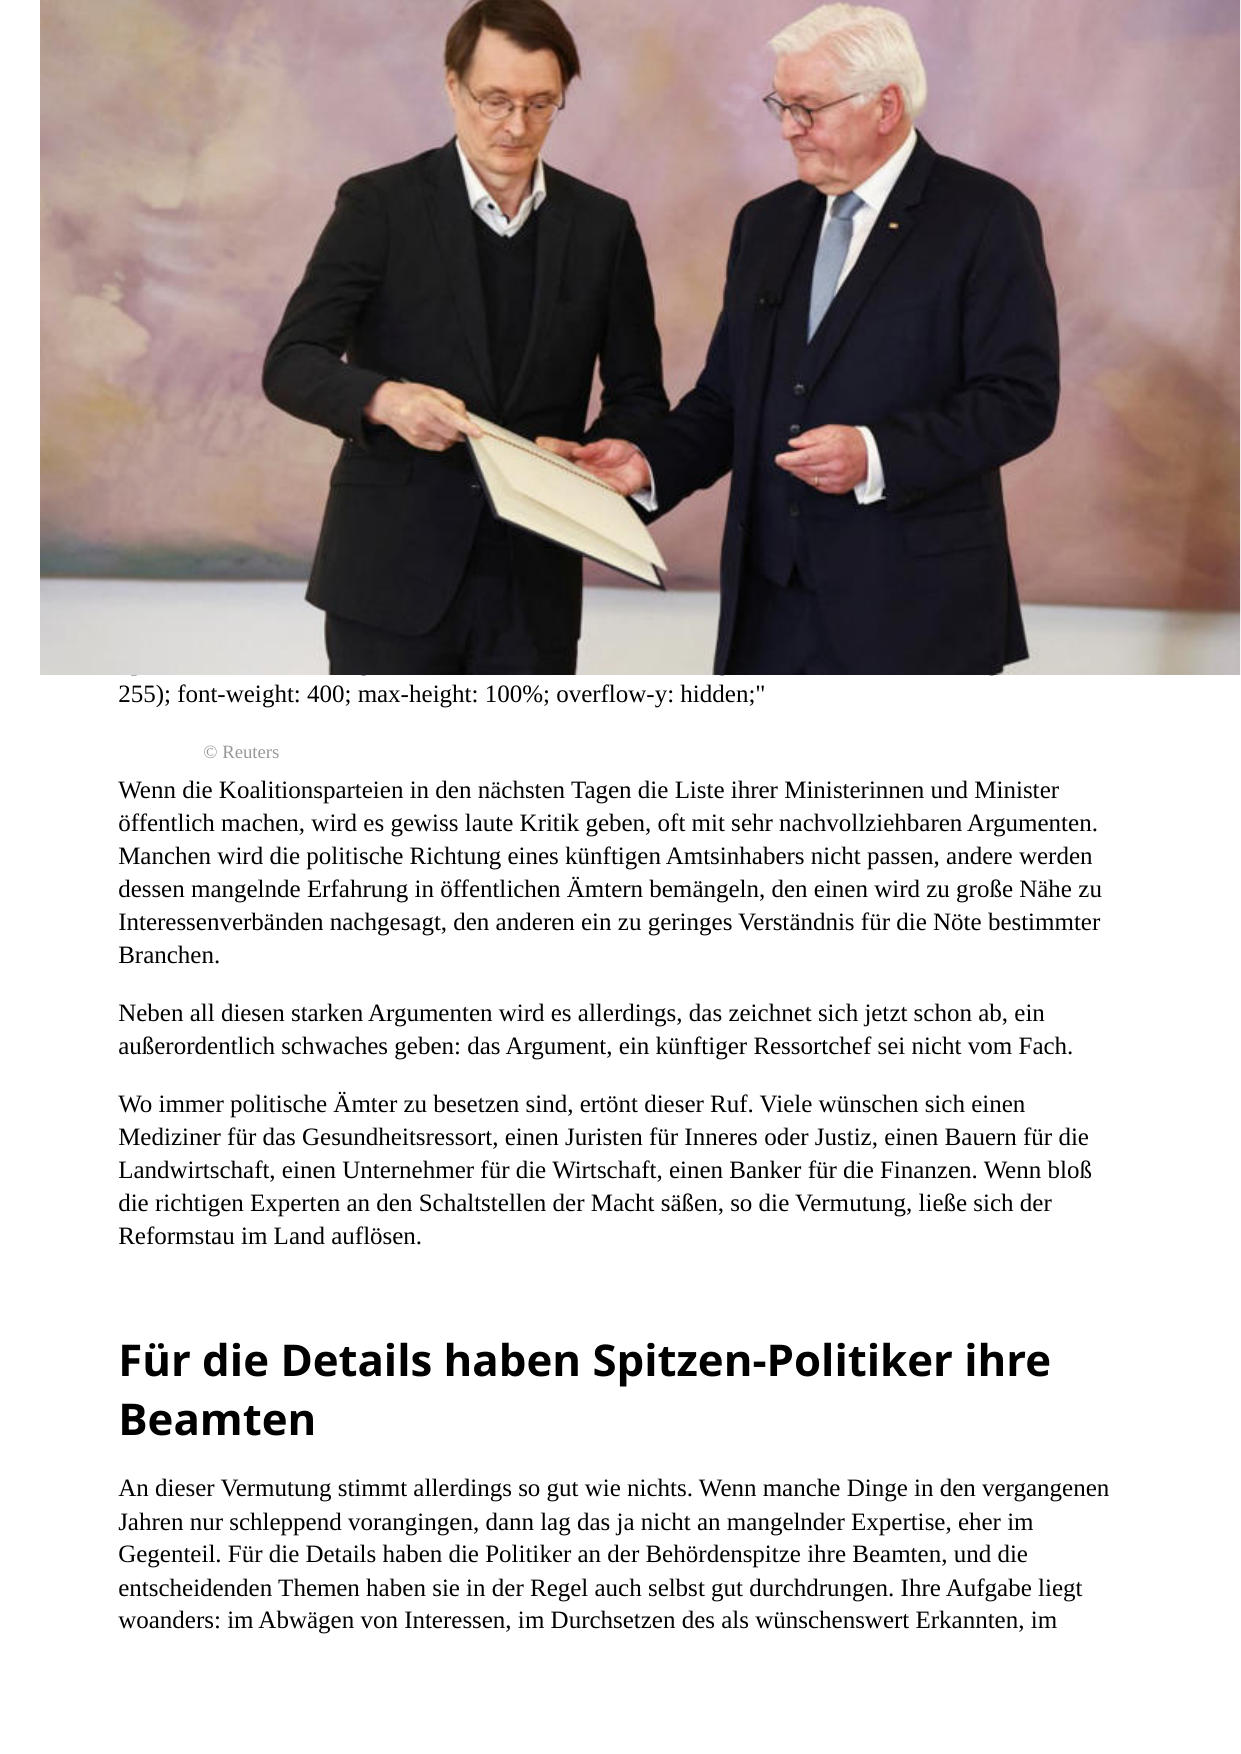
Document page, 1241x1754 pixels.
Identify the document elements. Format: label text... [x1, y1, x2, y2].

text Wo immer politische Ämter zu besetzen sind, ertönt dieser Ruf. Viele wünschen sich einen Mediziner für das Gesundheitsressort, einen Juristen für Inneres oder Justiz, einen Bauern für die Landwirtschaft, einen Unternehmer für die Wirtschaft, einen Banker für die Finanzen. Wenn bloß die richtigen Experten an den Schaltstellen der Macht säßen, so die Vermutung, ließe sich der Reformstau im Land auflösen. [118, 1089, 1122, 1250]
text Neben all diesen starken Argumenten wird es allerdings, das zeichnet sich jetzt schon ab, ein außerordentlich schwaches geben: das Argument, ein künftiger Ressortchef sei nicht vom Fach. [118, 998, 1122, 1060]
text An dieser Vermutung stimmt allerdings so gut wie nichts. Wenn manche Dinge in den vergangenen Jahren nur schleppend vorangingen, dann lag das ja nicht an mangelnder Expertise, eher im Gegenteil. Für die Details haben die Politiker an der Behördenspitze ihre Beamten, und die entscheidenden Themen haben sie in der Regel auch selbst gut durchdrungen. Ihre Aufgabe liegt woanders: im Abwägen von Interessen, im Durchsetzen des als wünschenswert Erkannten, im [118, 1473, 1122, 1634]
text Ging als Fachmann für Gesundheit ins Ministeramt: Karl Lauterbach (SPD, links) an der Seite von Bundespräsident Frank-Walter Steinmeier.© Reuters [118, 713, 1122, 763]
picture [40, 0, 1241, 675]
text Wenn die Koalitionsparteien in den nächsten Tagen die Liste ihrer Ministerinnen und Minister öffentlich machen, wird es gewiss laute Kritik geben, oft mit sehr nachvollziehbaren Argumenten. Manchen wird die politische Richtung eines künftigen Amtsinhabers nicht passen, andere werden dessen mangelnde Erfahrung in öffentlichen Ämtern bemängeln, den einen wird zu große Nähe zu Interessenverbänden nachgesagt, den anderen ein zu geringes Verständnis für die Nöte bestimmter Branchen. [118, 775, 1122, 969]
subtitle Für die Details haben Spitzen-Politiker ihre Beamten [118, 1329, 1122, 1448]
text class="article-body polished" style="font-size: 17px; text-align: start; line-height: 26px; margin: 0px; --colorNeutralForeground1: #ffffff; --colorNeutralForeground4: #999999; color: rgb(255, 255, 255); font-weight: 400; max-height: 100%; overflow-y: hidden;" [118, 675, 1122, 708]
